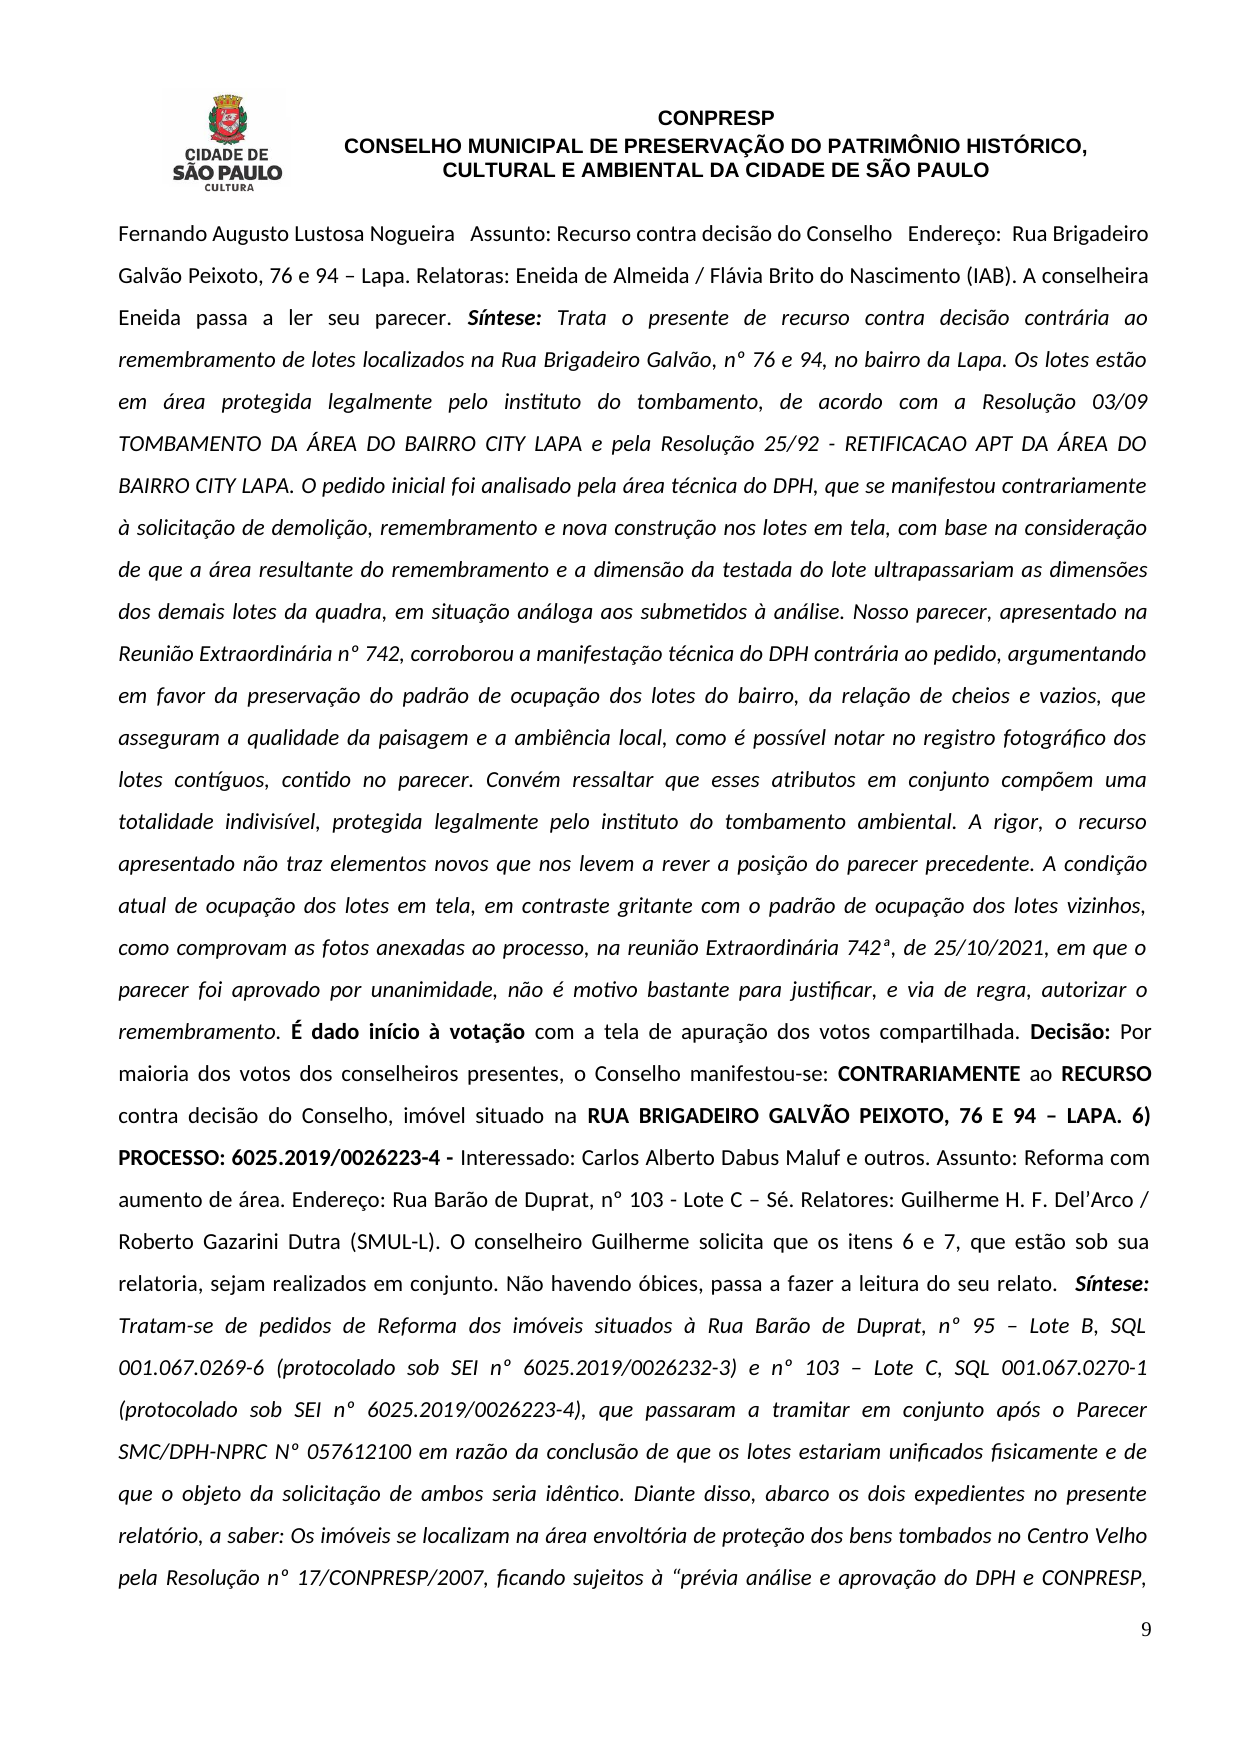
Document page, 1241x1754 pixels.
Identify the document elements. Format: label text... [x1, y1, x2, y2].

text Fernando Augusto Lustosa Nogueira Assunto: Recurso contra decisão do Conselho Endereço: Rua Brigadeiro Galvão Peixoto, 76 e 94 – Lapa. Relatoras: Eneida de Almeida / Flávia Brito do Nascimento (IAB). A conselheira Eneida passa a ler seu parecer. Síntese: Trata o presente de recurso contra decisão contrária ao remembramento de lotes localizados na Rua Brigadeiro Galvão, nº 76 e 94, no bairro da Lapa. Os lotes estão em área protegida legalmente pelo instituto do tombamento, de acordo com a Resolução 03/09 TOMBAMENTO DA ÁREA DO BAIRRO CITY LAPA e pela Resolução 25/92 - RETIFICACAO APT DA ÁREA DO BAIRRO CITY LAPA. O pedido inicial foi analisado pela área técnica do DPH, que se manifestou contrariamente à solicitação de demolição, remembramento e nova construção nos lotes em tela, com base na consideração de que a área resultante do remembramento e a dimensão da testada do lote ultrapassariam as dimensões dos demais lotes da quadra, em situação análoga aos submetidos à análise. Nosso parecer, apresentado na Reunião Extraordinária nº 742, corroborou a manifestação técnica do DPH contrária ao pedido, argumentando em favor da preservação do padrão de ocupação dos lotes do bairro, da relação de cheios e vazios, que asseguram a qualidade da paisagem e a ambiência local, como é possível notar no registro fotográfico dos lotes contíguos, contido no parecer. Convém ressaltar que esses atributos em conjunto compõem uma totalidade indivisível, protegida legalmente pelo instituto do tombamento ambiental. A rigor, o recurso apresentado não traz elementos novos que nos levem a rever a posição do parecer precedente. A condição atual de ocupação dos lotes em tela, em contraste gritante com o padrão de ocupação dos lotes vizinhos, como comprovam as fotos anexadas ao processo, na reunião Extraordinária 742ª, de 25/10/2021, em que o parecer foi aprovado por unanimidade, não é motivo bastante para justificar, e via de regra, autorizar o remembramento. É dado início à votação com a tela de apuração dos votos compartilhada. Decisão: Por maioria dos votos dos conselheiros presentes, o Conselho manifestou-se: CONTRARIAMENTE ao RECURSO contra decisão do Conselho, imóvel situado na RUA BRIGADEIRO GALVÃO PEIXOTO, 76 E 94 – LAPA. 6) PROCESSO: 6025.2019/0026223-4 - Interessado: Carlos Alberto Dabus Maluf e outros. Assunto: Reforma com aumento de área. Endereço: Rua Barão de Duprat, nº 103 - Lote C – Sé. Relatores: Guilherme H. F. Del’Arco / Roberto Gazarini Dutra (SMUL-L). O conselheiro Guilherme solicita que os itens 6 e 7, que estão sob sua relatoria, sejam realizados em conjunto. Não havendo óbices, passa a fazer a leitura do seu relato. Síntese: Tratam-se de pedidos de Reforma dos imóveis situados à Rua Barão de Duprat, nº 95 – Lote B, SQL 001.067.0269-6 (protocolado sob SEI nº 6025.2019/0026232-3) e nº 103 – Lote C, SQL 001.067.0270-1 (protocolado sob SEI nº 6025.2019/0026223-4), que passaram a tramitar em conjunto após o Parecer SMC/DPH-NPRC Nº 057612100 em razão da conclusão de que os lotes estariam unificados fisicamente e de que o objeto da solicitação de ambos seria idêntico. Diante disso, abarco os dois expedientes no presente relatório, a saber: Os imóveis se localizam na área envoltória de proteção dos bens tombados no Centro Velho pela Resolução nº 17/CONPRESP/2007, ficando sujeitos à “prévia análise e aprovação do DPH e CONPRESP, [118, 219, 1152, 1591]
